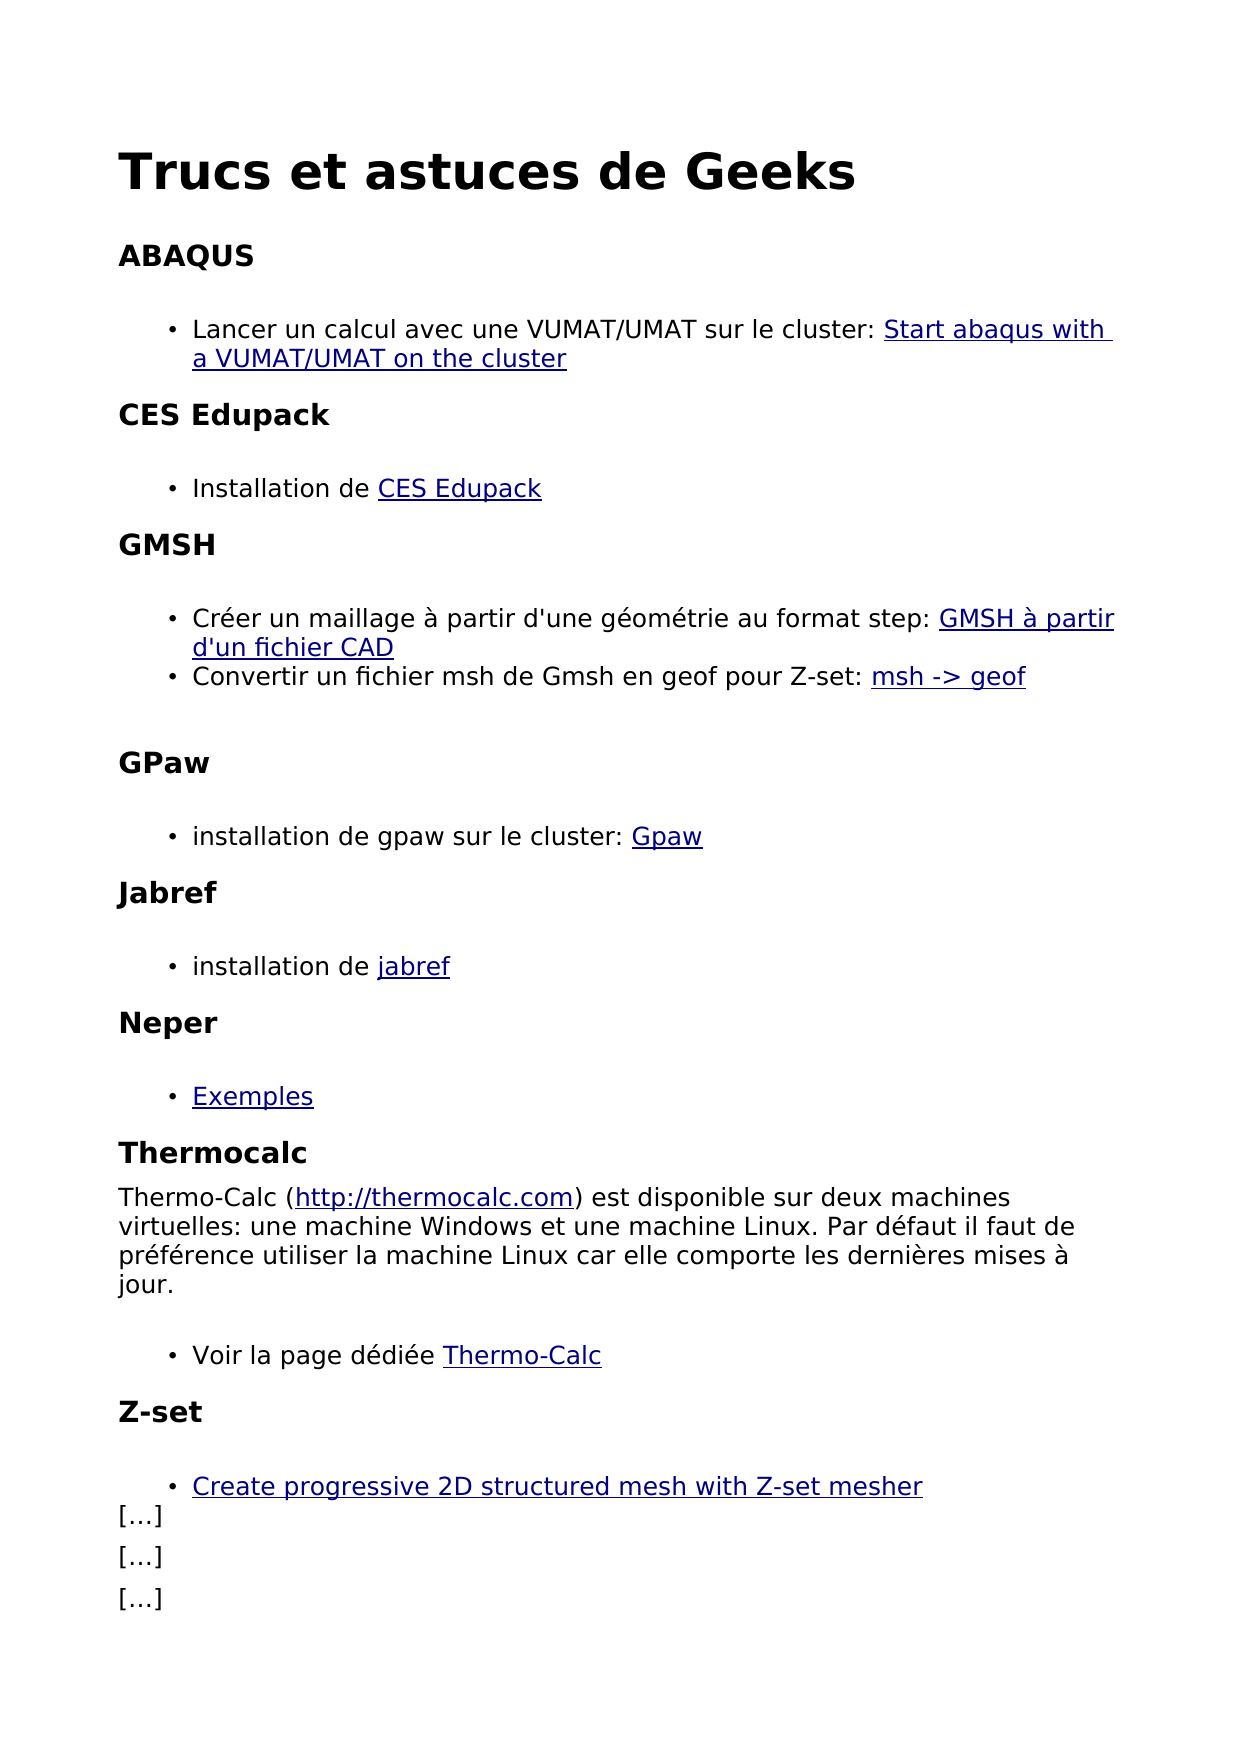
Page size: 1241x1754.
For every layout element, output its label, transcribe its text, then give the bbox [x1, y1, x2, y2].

subtitle Trucs et astuces de Geeks [118, 143, 1122, 201]
subtitle GPaw [118, 746, 1122, 780]
text […] [118, 1542, 1122, 1572]
text Thermo-Calc (http://thermocalc.com) est disponible sur deux machines virtuelles: une machine Windows et une machine Linux. Par défaut il faut de préférence utiliser la machine Linux car elle comporte les dernières mises à jour. [118, 1183, 1122, 1299]
text […] [118, 1501, 1122, 1530]
list Installation de CES Edupack [177, 474, 1122, 503]
list Create progressive 2D structured mesh with Z-set mesher [177, 1472, 1122, 1501]
list Créer un maillage à partir d'une géométrie au format step: GMSH à partir d'un fichier CAD [177, 604, 1122, 662]
list Exemples [177, 1082, 1122, 1111]
subtitle Thermocalc [118, 1136, 1122, 1170]
subtitle CES Edupack [118, 398, 1122, 432]
list Convertir un fichier msh de Gmsh en geof pour Z-set: msh -> geof [177, 662, 1122, 692]
subtitle GMSH [118, 528, 1122, 562]
list installation de jabref [177, 952, 1122, 981]
subtitle Z-set [118, 1396, 1122, 1430]
text […] [118, 1584, 1122, 1613]
list Voir la page dédiée Thermo-Calc [177, 1342, 1122, 1371]
list installation de gpaw sur le cluster: Gpaw [177, 822, 1122, 851]
subtitle Jabref [118, 876, 1122, 910]
subtitle ABAQUS [118, 239, 1122, 273]
list Lancer un calcul avec une VUMAT/UMAT sur le cluster: Start abaqus with a VUMAT/UMAT on the cluster [177, 315, 1122, 373]
subtitle Neper [118, 1006, 1122, 1040]
